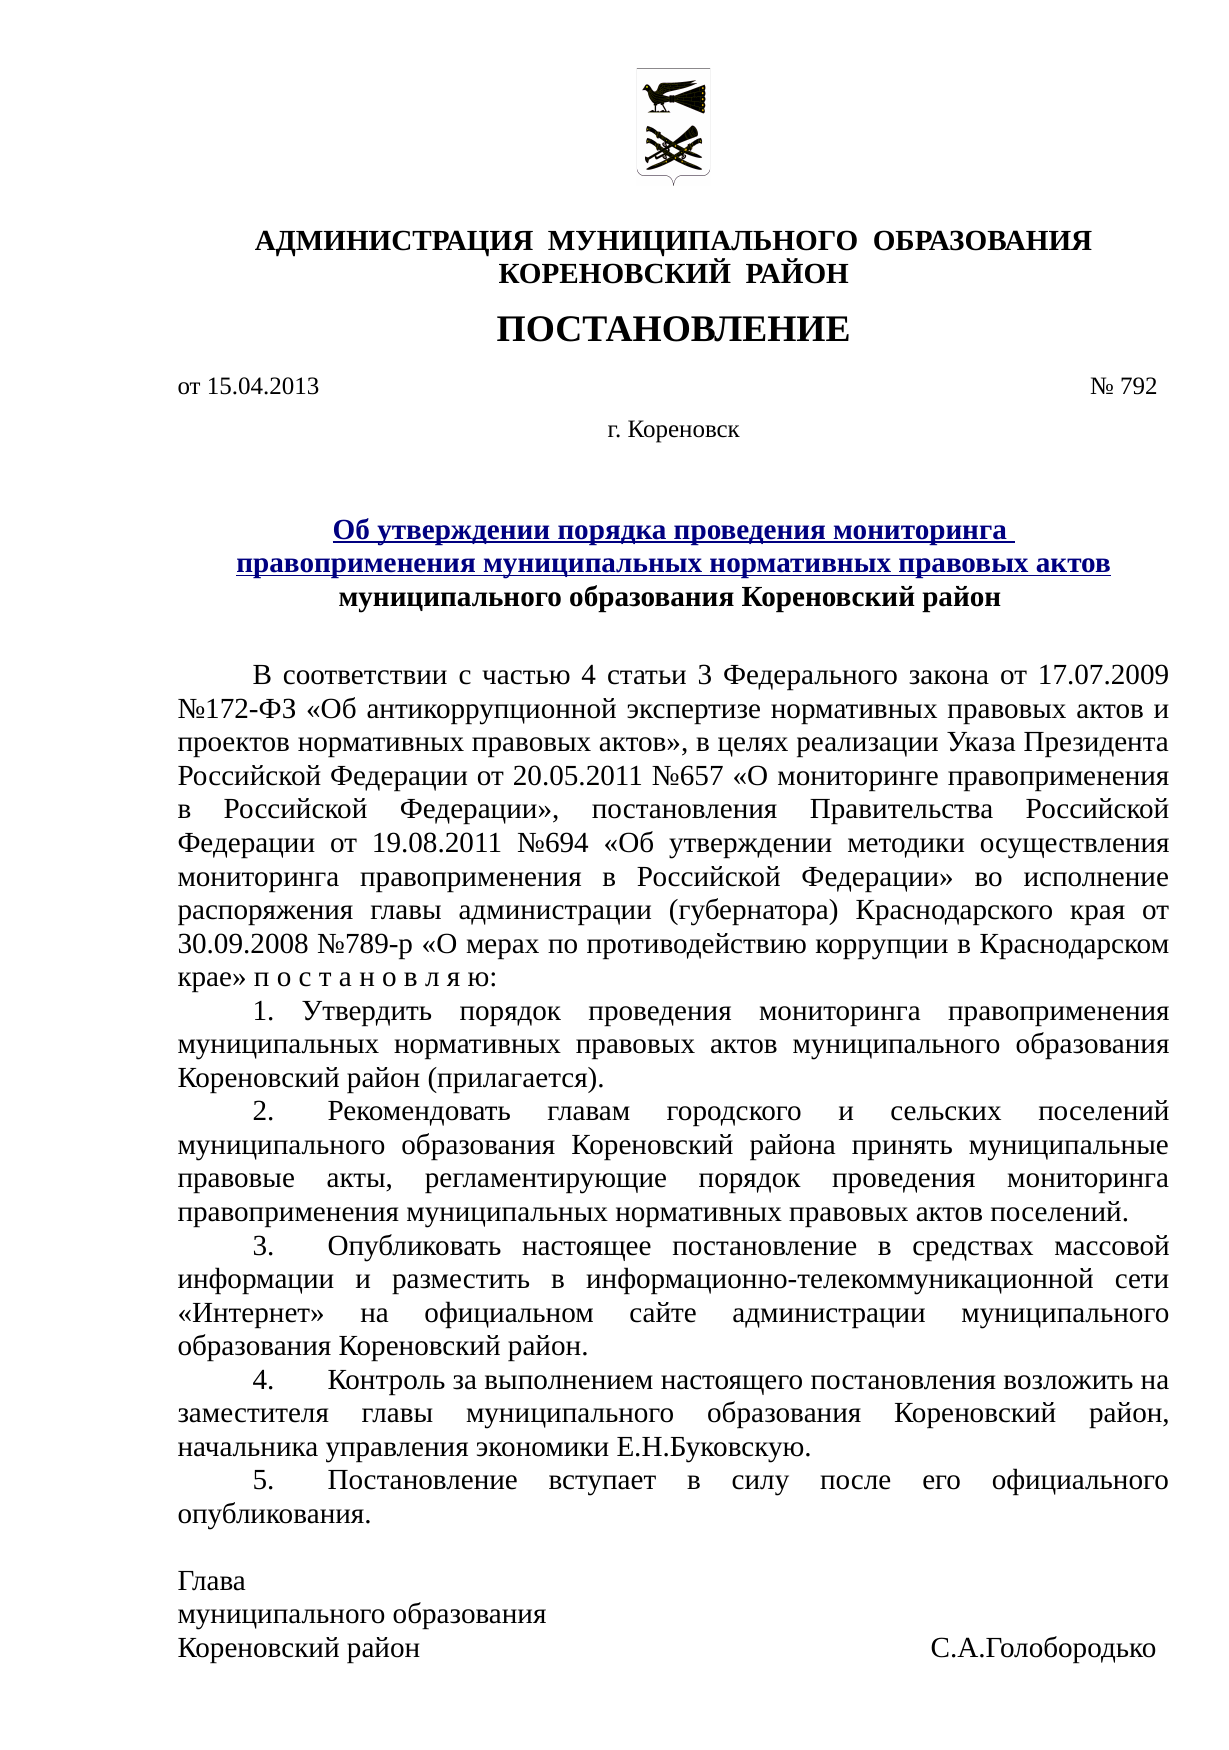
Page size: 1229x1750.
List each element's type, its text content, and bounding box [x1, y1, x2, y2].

list Постановление вступает в силу после его официального опубликования. [177, 1462, 1170, 1529]
list Рекомендовать главам городского и сельских поселений муниципального образования Кореновский района принять муниципальные правовые акты, регламентирующие порядок проведения мониторинга правоприменения муниципальных нормативных правовых актов поселений. [177, 1093, 1170, 1228]
text Глава [177, 1563, 1170, 1597]
subtitle КОРЕНОВСКИЙ РАЙОН [177, 256, 1170, 290]
picture [636, 68, 711, 186]
text Кореновский район С.А.Голобородько [177, 1630, 1170, 1664]
subtitle АДМИНИСТРАЦИЯ МУНИЦИПАЛЬНОГО ОБРАЗОВАНИЯ [177, 223, 1170, 256]
text 1. Утвердить порядок проведения мониторинга правоприменения муниципальных нормативных правовых актов муниципального образования Кореновский район (прилагается). [177, 993, 1170, 1093]
text муниципального образования [177, 1597, 1170, 1630]
text от 15.04.2013 № 792 [177, 371, 1170, 400]
list Опубликовать настоящее постановление в средствах массовой информации и разместить в информационно-телекоммуникационной сети «Интернет» на официальном сайте администрации муниципального образования Кореновский район. [177, 1228, 1170, 1362]
text Об утверждении порядка проведения мониторинга правоприменения муниципальных нормативных правовых актов муниципального образования Кореновский район [177, 512, 1170, 613]
text В соответствии с частью 4 статьи 3 Федерального закона от 17.07.2009 №172-ФЗ «Об антикоррупционной экспертизе нормативных правовых актов и проектов нормативных правовых актов», в целях реализации Указа Президента Российской Федерации от 20.05.2011 №657 «О мониторинге правоприменения в Российской Федерации», постановления Правительства Российской Федерации от 19.08.2011 №694 «Об утверждении методики осуществления мониторинга правоприменения в Российской Федерации» во исполнение распоряжения главы администрации (губернатора) Краснодарского края от 30.09.2008 №789-р «О мерах по противодействию коррупции в Краснодарском крае» п о с т а н о в л я ю: [177, 657, 1170, 993]
text г. Кореновск [177, 414, 1170, 443]
subtitle ПОСТАНОВЛЕНИЕ [177, 307, 1170, 350]
list Контроль за выполнением настоящего постановления возложить на заместителя главы муни­ципального обра­зования Кореновский район, начальника управления экономики Е.Н.Буковскую. [177, 1362, 1170, 1462]
